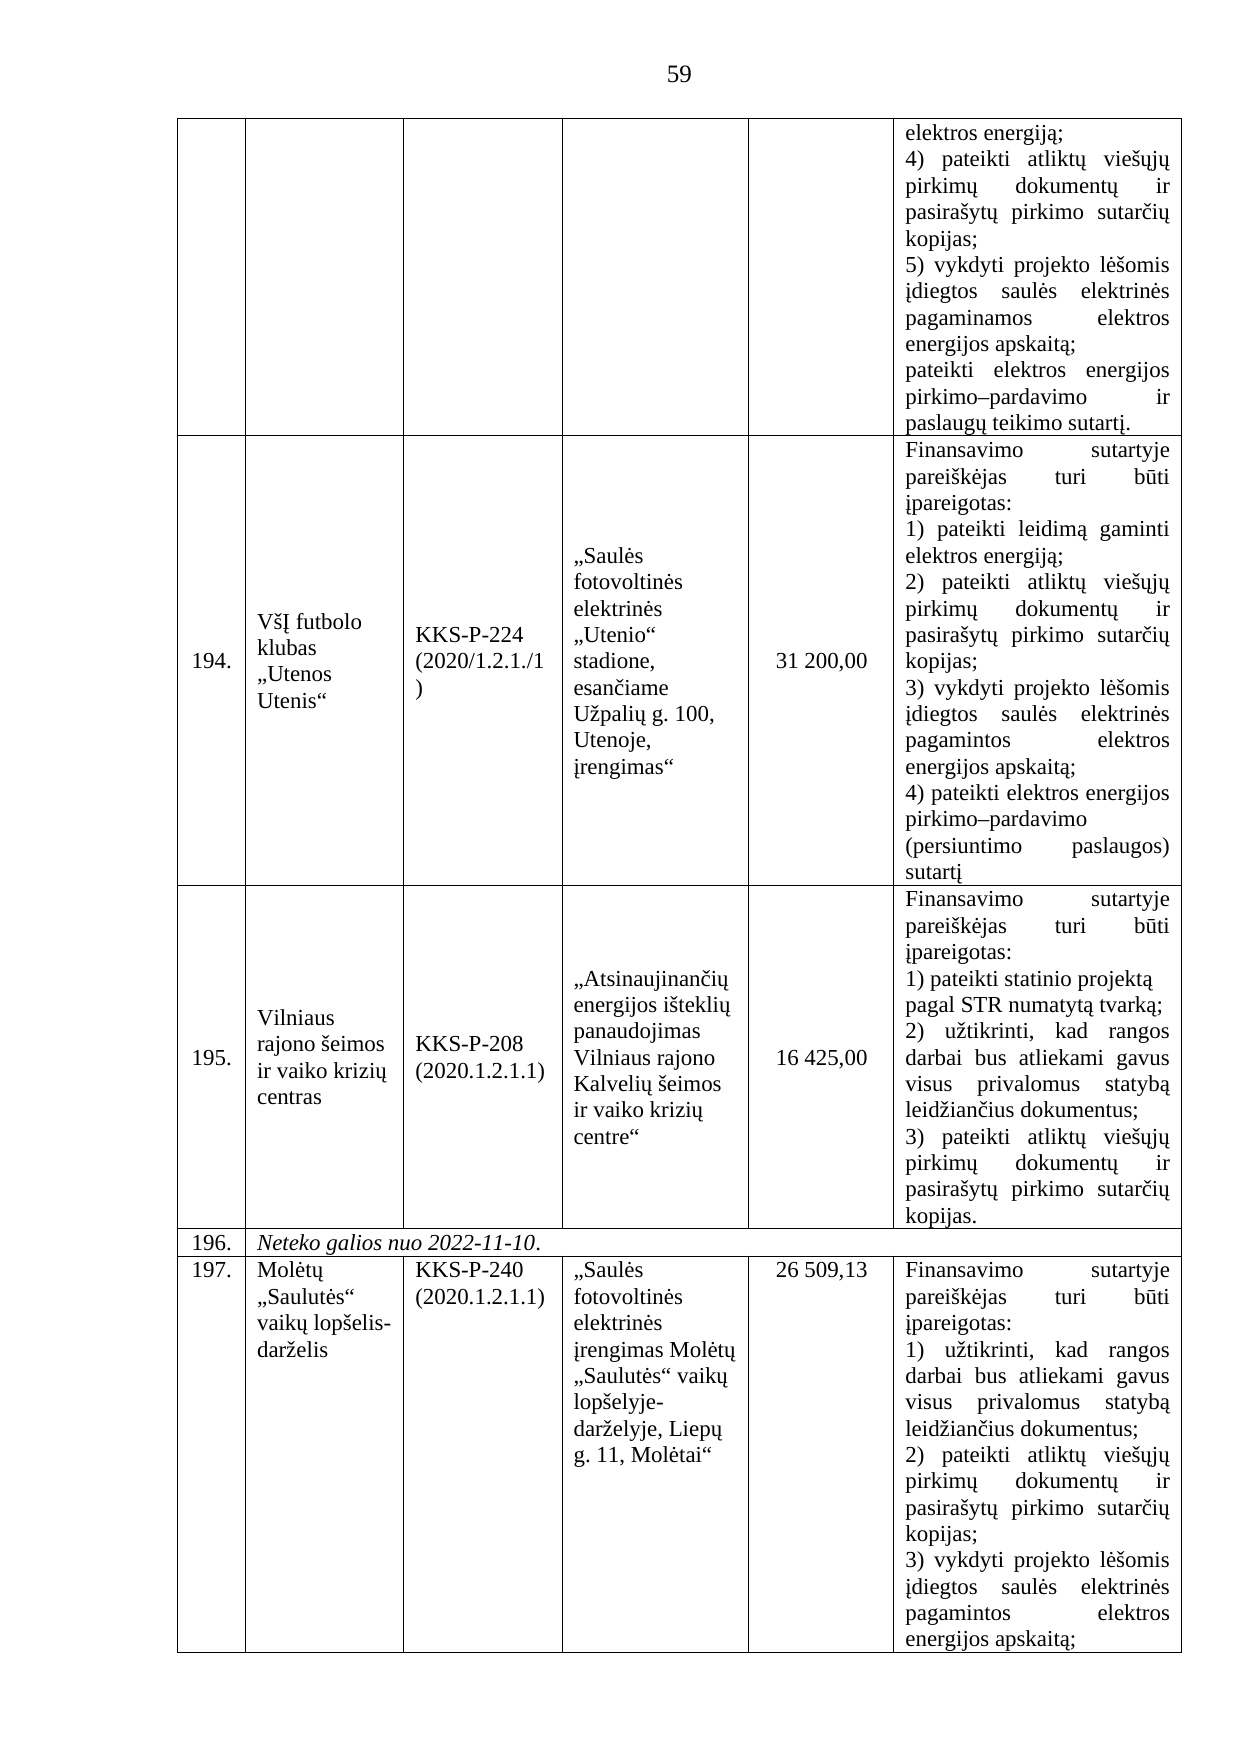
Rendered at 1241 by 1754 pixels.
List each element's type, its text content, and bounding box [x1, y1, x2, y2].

table_cell Finansavimo sutartyje pareiškėjas turi būti įpareigotas: 1) pateikti statinio projektą pagal STR numatytą tvarką; 2) užtikrinti, kad rangos darbai bus atliekami gavus visus privalomus statybą leidžiančius dokumentus; 3) pateikti atliktų viešųjų pirkimų dokumentų ir pasirašytų pirkimo sutarčių kopijas. [894, 886, 1181, 1228]
table_cell Finansavimo sutartyje pareiškėjas turi būti įpareigotas: 1) pateikti leidimą gaminti elektros energiją; 2) pateikti atliktų viešųjų pirkimų dokumentų ir pasirašytų pirkimo sutarčių kopijas; 3) vykdyti projekto lėšomis įdiegtos saulės elektrinės pagamintos elektros energijos apskaitą; 4) pateikti elektros energijos pirkimo–pardavimo (persiuntimo paslaugos) sutartį [894, 436, 1181, 884]
table_cell 31 200,00 [749, 436, 893, 884]
table_cell Finansavimo sutartyje pareiškėjas turi būti įpareigotas: 1) užtikrinti, kad rangos darbai bus atliekami gavus visus privalomus statybą leidžiančius dokumentus; 2) pateikti atliktų viešųjų pirkimų dokumentų ir pasirašytų pirkimo sutarčių kopijas; 3) vykdyti projekto lėšomis įdiegtos saulės elektrinės pagamintos elektros energijos apskaitą; [894, 1257, 1181, 1652]
table_cell VšĮ futbolo klubas „Utenos Utenis“ [246, 436, 403, 884]
table_cell elektros energiją; 4) pateikti atliktų viešųjų pirkimų dokumentų ir pasirašytų pirkimo sutarčių kopijas; 5) vykdyti projekto lėšomis įdiegtos saulės elektrinės pagaminamos elektros energijos apskaitą; pateikti elektros energijos pirkimo–pardavimo ir paslaugų teikimo sutartį. [894, 119, 1181, 435]
table_cell „Saulės fotovoltinės elektrinės „Utenio“ stadione, esančiame Užpalių g. 100, Utenoje, įrengimas“ [563, 436, 748, 884]
table_cell 196. [178, 1229, 245, 1256]
table_cell „Atsinaujinančių energijos išteklių panaudojimas Vilniaus rajono Kalvelių šeimos ir vaiko krizių centre“ [563, 886, 748, 1228]
table_cell [749, 119, 893, 435]
table_cell [563, 119, 748, 435]
table_cell Neteko galios nuo 2022-11-10. [246, 1229, 1181, 1256]
table_cell KKS-P-224 (2020/1.2.1./1) [404, 436, 562, 884]
table_cell [246, 119, 403, 435]
table_cell [178, 119, 245, 435]
table_cell 26 509,13 [749, 1257, 893, 1652]
table_cell 195. [178, 886, 245, 1228]
table_cell KKS-P-208 (2020.1.2.1.1) [404, 886, 562, 1228]
table_cell 197. [178, 1257, 245, 1652]
table_cell KKS-P-240 (2020.1.2.1.1) [404, 1257, 562, 1652]
table_cell Vilniaus rajono šeimos ir vaiko krizių centras [246, 886, 403, 1228]
table_cell 16 425,00 [749, 886, 893, 1228]
table_cell [404, 119, 562, 435]
table_cell 194. [178, 436, 245, 884]
table_cell Molėtų „Saulutės“ vaikų lopšelis-darželis [246, 1257, 403, 1652]
table_cell „Saulės fotovoltinės elektrinės įrengimas Molėtų „Saulutės“ vaikų lopšelyje-darželyje, Liepų g. 11, Molėtai“ [563, 1257, 748, 1652]
